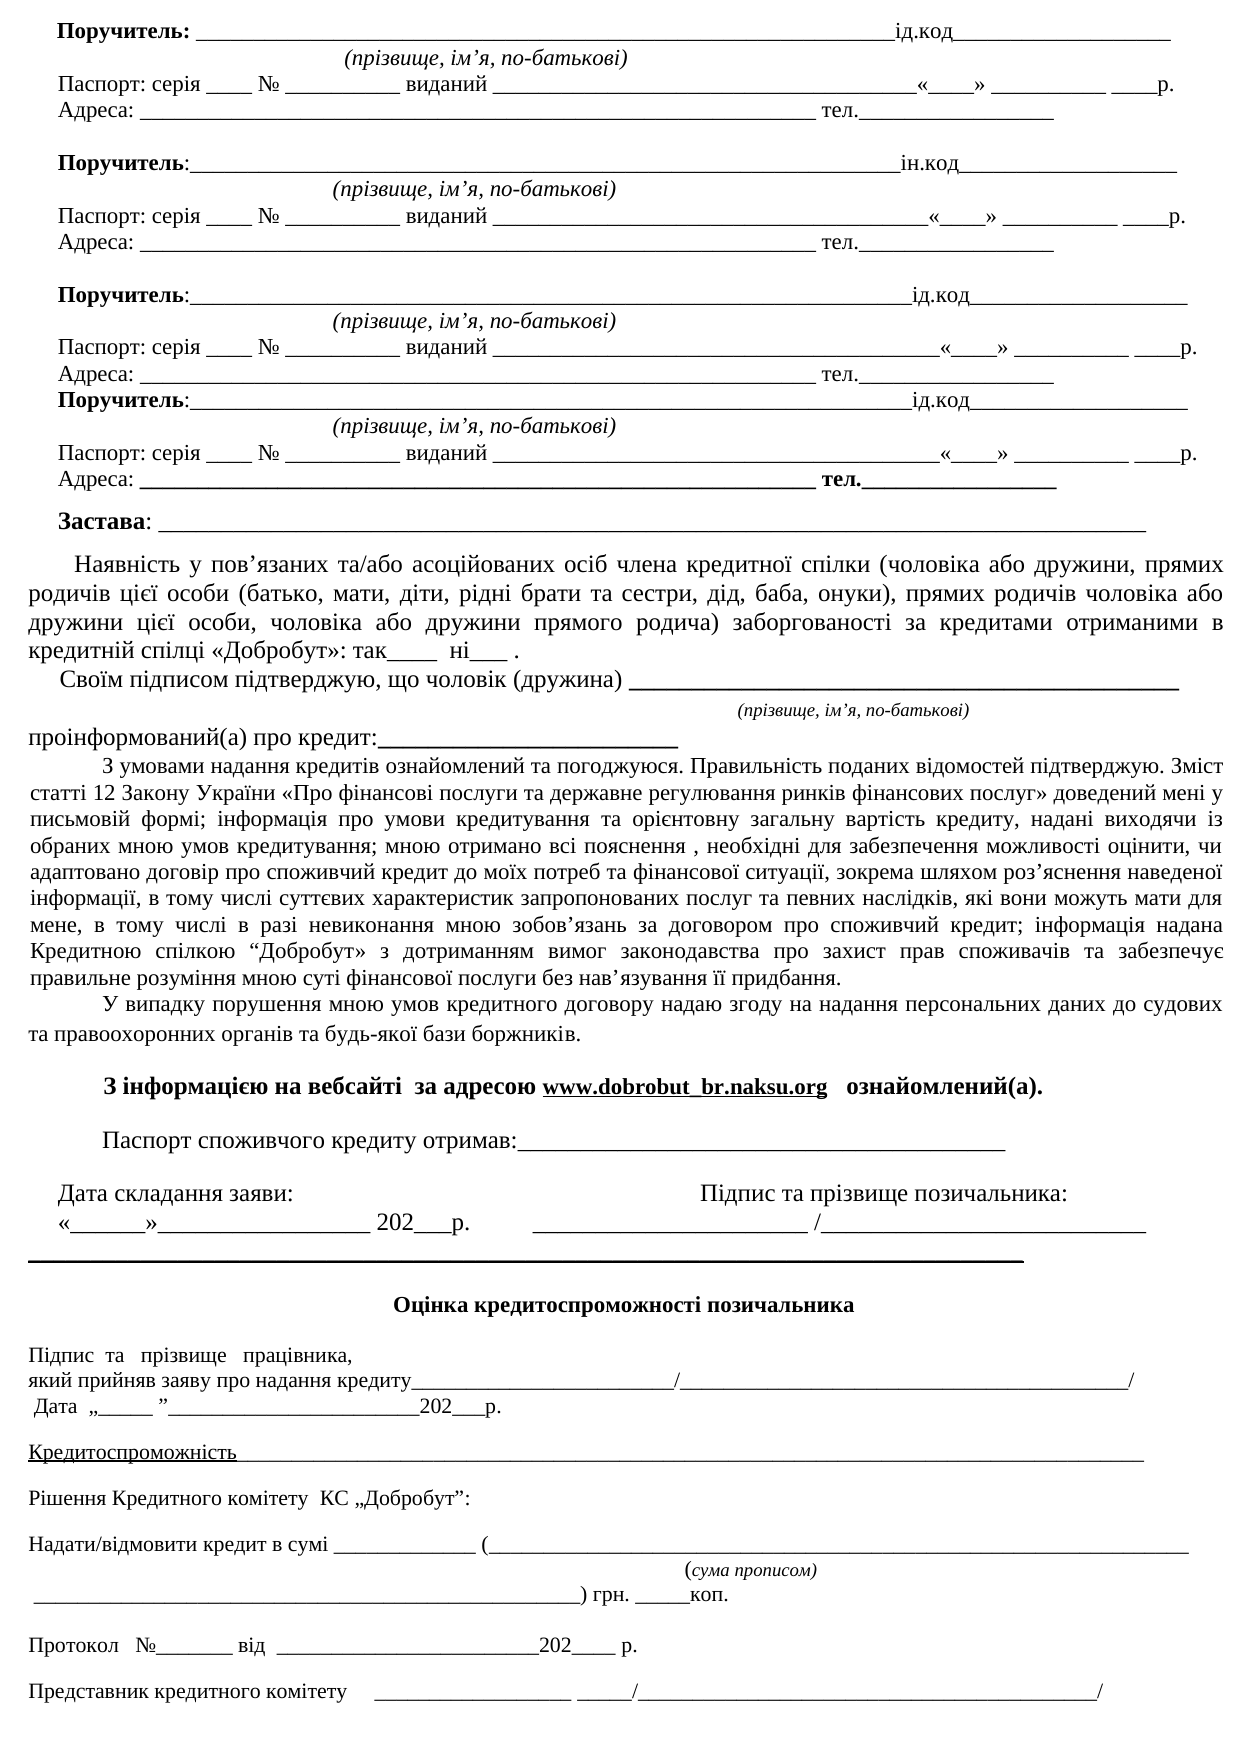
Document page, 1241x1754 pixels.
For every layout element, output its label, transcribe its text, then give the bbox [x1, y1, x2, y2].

text Адреса: ___________________________________________________________ тел._________________ [58, 228, 1225, 254]
text (прізвище, ім’я, по-батькові) [28, 693, 1225, 722]
text Поручитель:______________________________________________________________ін.код___________________ [58, 149, 1225, 175]
text Кредитоспроможність___________________________________________________________________________________ [28, 1439, 1225, 1464]
text Паспорт: серія ____ № __________ виданий ______________________________________«____» __________ ____р. [58, 202, 1225, 228]
text ________________________________________________________________________________ [28, 1235, 1225, 1266]
text Дата складання заяви: Підпис та прізвище позичальника: [58, 1178, 1225, 1207]
text Адреса: ___________________________________________________________ тел._________________ [58, 465, 1225, 492]
text Своїм підписом підтверджую, що чоловік (дружина) ____________________________________________ [28, 664, 1225, 693]
text Представник кредитного комітету __________________ _____/__________________________________________/ [28, 1678, 1225, 1703]
text (прізвище, ім’я, по-батькові) [58, 43, 1225, 70]
text Паспорт: серія ____ № __________ виданий _______________________________________«____» __________ ____р. [58, 439, 1225, 465]
text З умовами надання кредитів ознайомлений та погоджуюся. Правильність поданих відомостей підтверджую. Зміст статті 12 Закону України «Про фінансові послуги та державне регулювання ринків фінансових послуг» доведений мені у письмовій формі; інформація про умови кредитування та орієнтовну загальну вартість кредиту, надані виходячи із обраних мною умов кредитування; мною отримано всі пояснення , необхідні для забезпечення можливості оцінити, чи адаптовано договір про споживчий кредит до моїх потреб та фінансової ситуації, зокрема шляхом роз’яснення наведеної інформації, в тому числі суттєвих характеристик запропонованих послуг та певних наслідків, які вони можуть мати для мене, в тому числі в разі невиконання мною зобов’язань за договором про споживчий кредит; інформація надана Кредитною спілкою “Добробут» з дотриманням вимог законодавства про захист прав споживачів та забезпечує правильне розуміння мною суті фінансової послуги без нав’язування її придбання. [30, 750, 1225, 990]
text (сума прописом) [28, 1556, 1225, 1581]
text Дата „_____ ”_______________________202___р. [28, 1393, 1225, 1418]
text проінформований(а) про кредит:________________________ [28, 722, 1225, 750]
text (прізвище, ім’я, по-батькові) [58, 307, 1225, 333]
text Застава: _______________________________________________________________________________ [58, 506, 1225, 535]
subtitle який прийняв заяву про надання кредиту________________________/_________________________________________/ [28, 1367, 1225, 1393]
text Адреса: ___________________________________________________________ тел._________________ [58, 96, 1225, 123]
text Протокол №_______ від ________________________202____ р. [28, 1632, 1225, 1657]
text (прізвище, ім’я, по-батькові) [58, 175, 1225, 202]
text «______»_________________ 202___р. ______________________ /__________________________ [58, 1207, 1225, 1235]
text З інформацією на вебсайті за адресою www.dobrobut_br.naksu.org ознайомлений(а). [28, 1071, 1225, 1100]
subtitle Підпис та прізвище працівника, [28, 1342, 1225, 1367]
text У випадку порушення мною умов кредитного договору надаю згоду на надання персональних даних до судових та правоохоронних органів та будь-якої бази боржників. [28, 990, 1225, 1046]
text Поручитель:_______________________________________________________________ід.код___________________ [58, 386, 1225, 412]
text Наявність у пов’язаних та/або асоційованих осіб члена кредитної спілки (чоловіка або дружини, прямих родичів цієї особи (батько, мати, діти, рідні брати та сестри, дід, баба, онуки), прямих родичів чоловіка або дружини цієї особи, чоловіка або дружини прямого родича) заборгованості за кредитами отриманими в кредитній спілці «Добробут»: так____ ні___ . [28, 549, 1225, 664]
text Оцінка кредитоспроможності позичальника [28, 1291, 1225, 1317]
text Рішення Кредитного комітету КС „Добробут”: [28, 1485, 1225, 1510]
text Адреса: ___________________________________________________________ тел._________________ [58, 360, 1225, 386]
text Поручитель:_______________________________________________________________ід.код___________________ [58, 281, 1225, 307]
text Паспорт: серія ____ № __________ виданий _____________________________________«____» __________ ____р. [58, 70, 1225, 96]
text Паспорт: серія ____ № __________ виданий _______________________________________«____» __________ ____р. [58, 333, 1225, 360]
text Поручитель: _____________________________________________________________ід.код___________________ [28, 17, 1225, 43]
text Паспорт споживчого кредиту отримав:_______________________________________ [28, 1125, 1225, 1154]
text (прізвище, ім’я, по-батькові) [58, 412, 1225, 439]
text __________________________________________________) грн. _____коп. [28, 1581, 1225, 1606]
text Надати/відмовити кредит в сумі _____________ (________________________________________________________________ [28, 1531, 1225, 1556]
